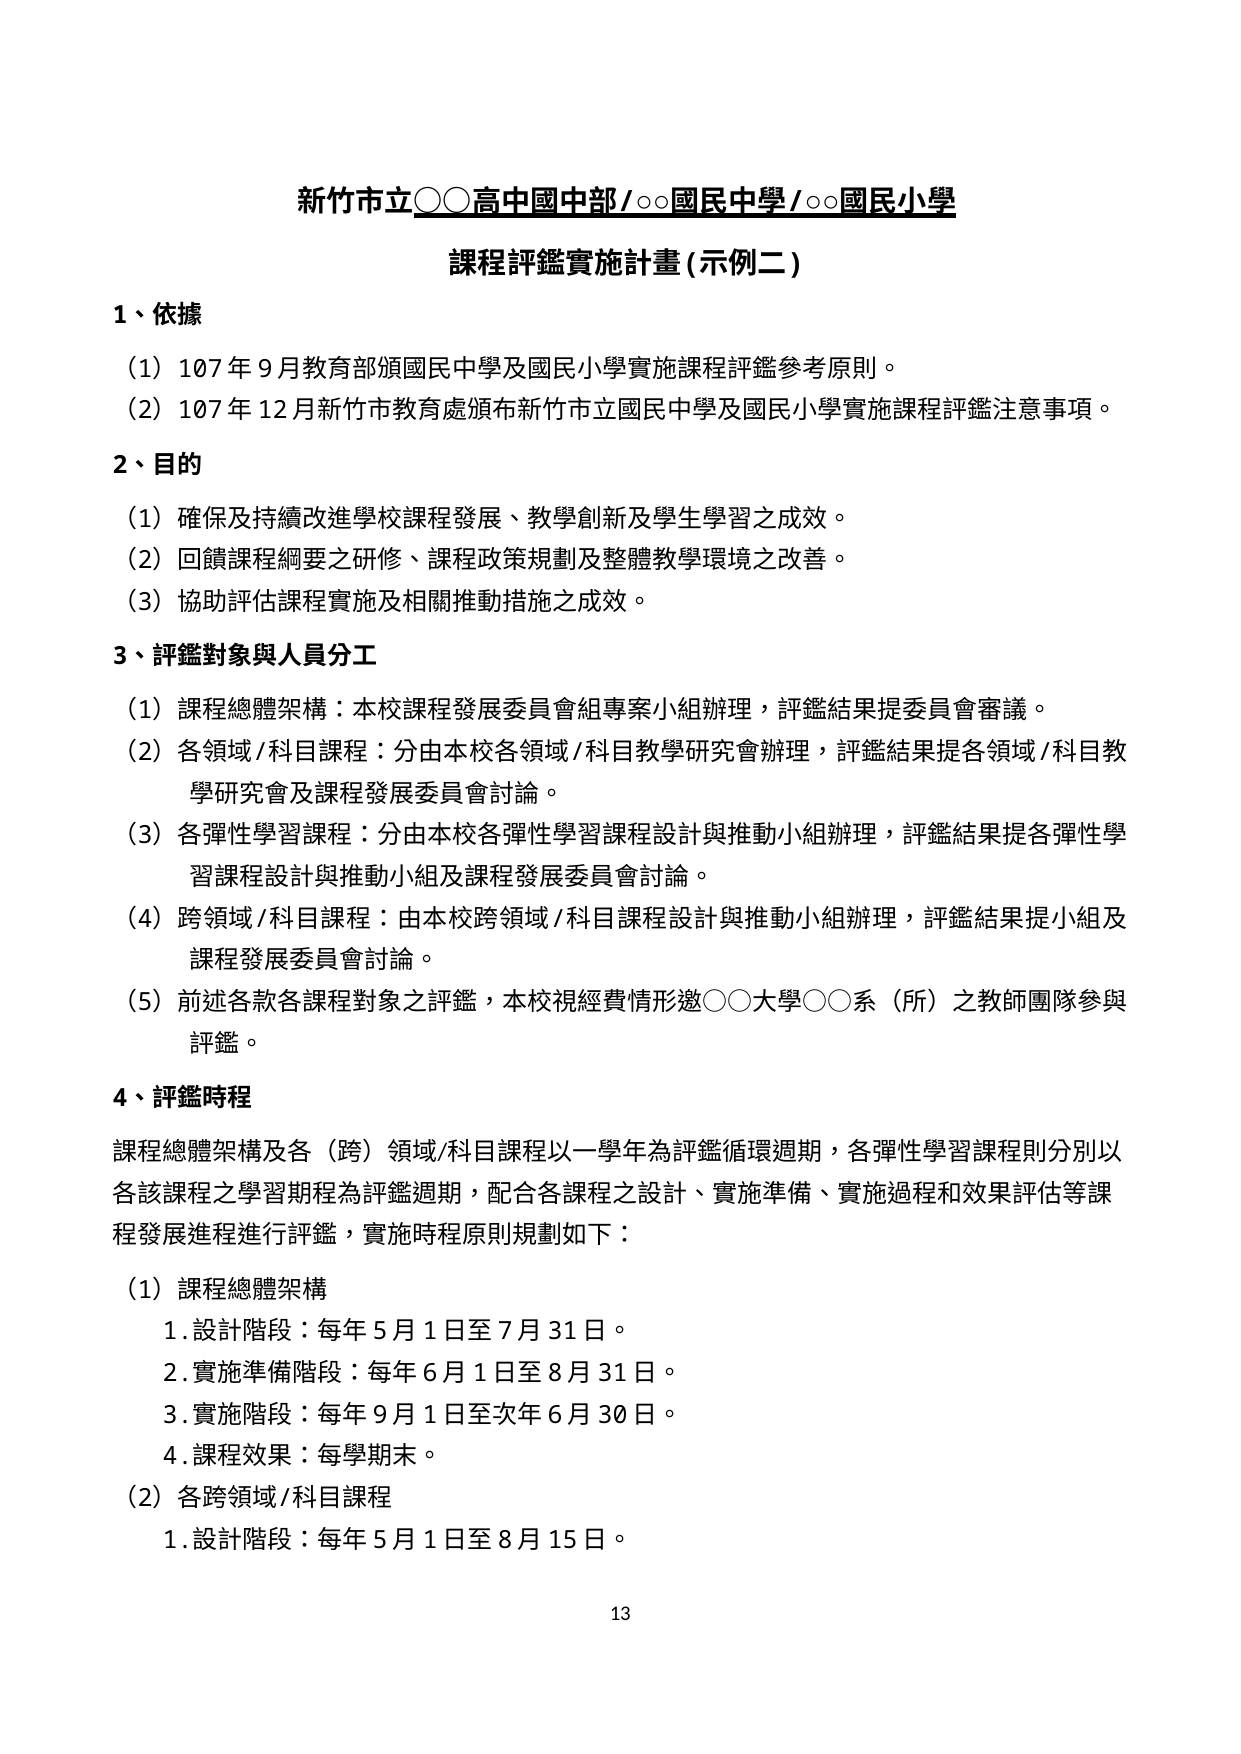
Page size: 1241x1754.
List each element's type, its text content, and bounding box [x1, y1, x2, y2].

list 107年9月教育部頒國民中學及國民小學實施課程評鑑參考原則。 [112, 348, 1128, 384]
list 評鑑對象與人員分工 [112, 636, 1128, 672]
list 評鑑時程 [112, 1077, 1128, 1114]
list 目的 [112, 444, 1128, 480]
list 設計階段：每年5月1日至7月31日。 [162, 1311, 1128, 1347]
list 確保及持續改進學校課程發展、教學創新及學生學習之成效。 [112, 498, 1128, 534]
list 各領域/科目課程：分由本校各領域/科目教學研究會辦理，評鑑結果提各領域/科目教學研究會及課程發展委員會討論。 [112, 732, 1128, 809]
list 實施準備階段：每年6月1日至8月31日。 [162, 1352, 1128, 1389]
text 課程總體架構及各（跨）領域/科目課程以一學年為評鑑循環週期，各彈性學習課程則分別以各該課程之學習期程為評鑑週期，配合各課程之設計、實施準備、實施過程和效果評估等課程發展進程進行評鑑，實施時程原則規劃如下： [112, 1132, 1128, 1251]
list 課程總體架構：本校課程發展委員會組專案小組辦理，評鑑結果提委員會審議。 [112, 690, 1128, 726]
list 107年12月新竹市教育處頒布新竹市立國民中學及國民小學實施課程評鑑注意事項。 [112, 390, 1128, 426]
list 課程總體架構 [112, 1269, 1128, 1305]
list 課程效果：每學期末。 [162, 1436, 1128, 1472]
list 跨領域/科目課程：由本校跨領域/科目課程設計與推動小組辦理，評鑑結果提小組及課程發展委員會討論。 [112, 898, 1128, 976]
list 回饋課程綱要之研修、課程政策規劃及整體教學環境之改善。 [112, 540, 1128, 576]
text 課程評鑑實施計畫(示例二) [125, 219, 1128, 282]
list 實施階段：每年9月1日至次年6月30日。 [162, 1394, 1128, 1430]
list 前述各款各課程對象之評鑑，本校視經費情形邀○○大學○○系（所）之教師團隊參與評鑑。 [112, 982, 1128, 1059]
list 各彈性學習課程：分由本校各彈性學習課程設計與推動小組辦理，評鑑結果提各彈性學習課程設計與推動小組及課程發展委員會討論。 [112, 815, 1128, 893]
text 新竹市立○○高中國中部/○○國民中學/○○國民小學 [125, 157, 1128, 219]
list 設計階段：每年5月1日至8月15日。 [162, 1519, 1128, 1555]
list 協助評估課程實施及相關推動措施之成效。 [112, 582, 1128, 618]
list 依據 [112, 294, 1128, 330]
list 各跨領域/科目課程 [112, 1477, 1128, 1514]
